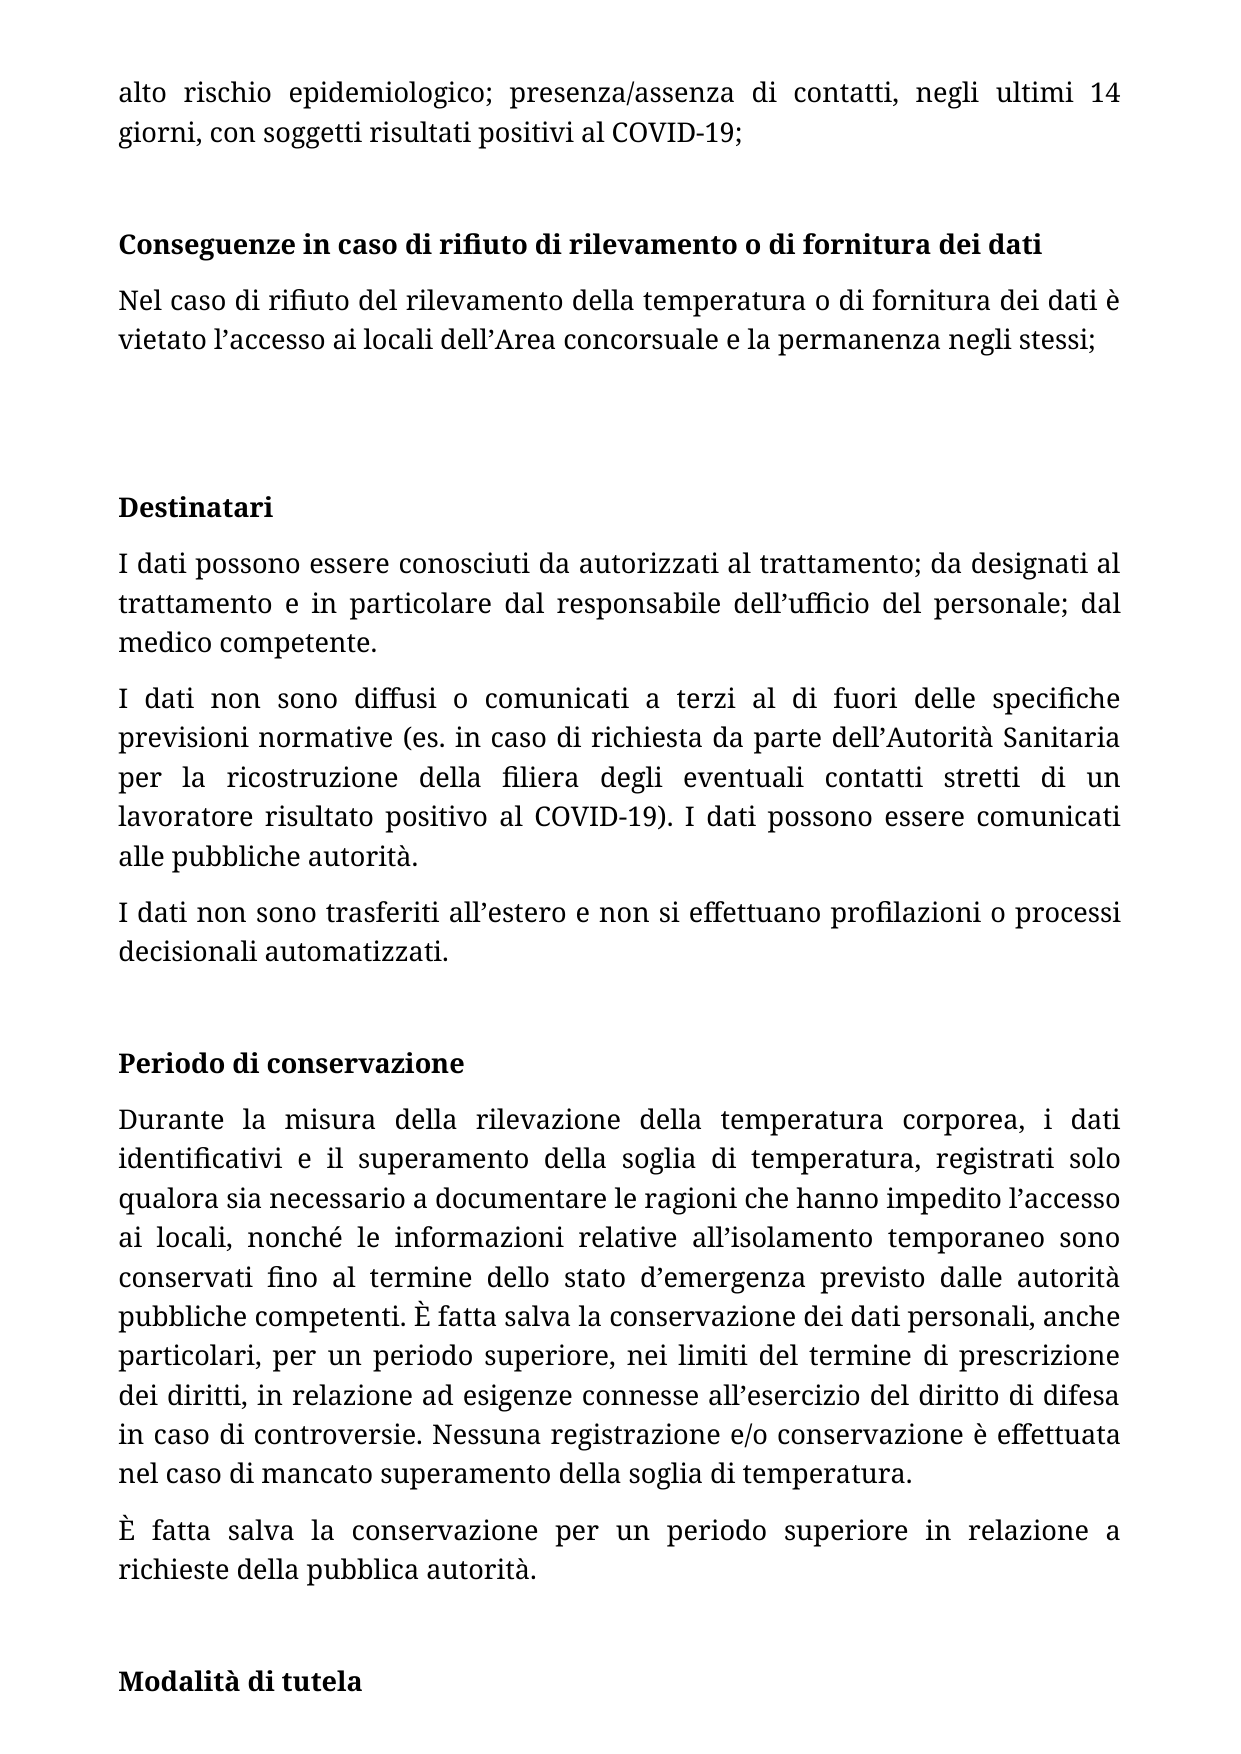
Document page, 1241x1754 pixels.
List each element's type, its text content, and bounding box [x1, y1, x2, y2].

text Destinatari [118, 489, 1122, 526]
text Modalità di tutela [118, 1662, 1122, 1699]
text Conseguenze in caso di rifiuto di rilevamento o di fornitura dei dati [118, 225, 1122, 262]
text Nel caso di rifiuto del rilevamento della temperatura o di fornitura dei dati è vietato l’accesso ai locali dell’Area concorsuale e la permanenza negli stessi; [118, 281, 1122, 357]
text Periodo di conservazione [118, 1044, 1122, 1081]
text I dati possono essere conosciuti da autorizzati al trattamento; da designati al trattamento e in particolare dal responsabile dell’ufficio del personale; dal medico competente. [118, 545, 1122, 660]
text I dati non sono diffusi o comunicati a terzi al di fuori delle specifiche previsioni normative (es. in caso di richiesta da parte dell’Autorità Sanitaria per la ricostruzione della filiera degli eventuali contatti stretti di un lavoratore risultato positivo al COVID-19). I dati possono essere comunicati alle pubbliche autorità. [118, 679, 1122, 874]
text È fatta salva la conservazione per un periodo superiore in relazione a richieste della pubblica autorità. [118, 1511, 1122, 1587]
text I dati non sono trasferiti all’estero e non si effettuano profilazioni o processi decisionali automatizzati. [118, 893, 1122, 969]
text Durante la misura della rilevazione della temperatura corporea, i dati identificativi e il superamento della soglia di temperatura, registrati solo qualora sia necessario a documentare le ragioni che hanno impedito l’accesso ai locali, nonché le informazioni relative all’isolamento temporaneo sono conservati fino al termine dello stato d’emergenza previsto dalle autorità pubbliche competenti. È fatta salva la conservazione dei dati personali, anche particolari, per un periodo superiore, nei limiti del termine di prescrizione dei diritti, in relazione ad esigenze connesse all’esercizio del diritto di difesa in caso di controversie. Nessuna registrazione e/o conservazione è effettuata nel caso di mancato superamento della soglia di temperatura. [118, 1101, 1122, 1492]
text alto rischio epidemiologico; presenza/assenza di contatti, negli ultimi 14 giorni, con soggetti risultati positivi al COVID-19; [118, 74, 1122, 150]
